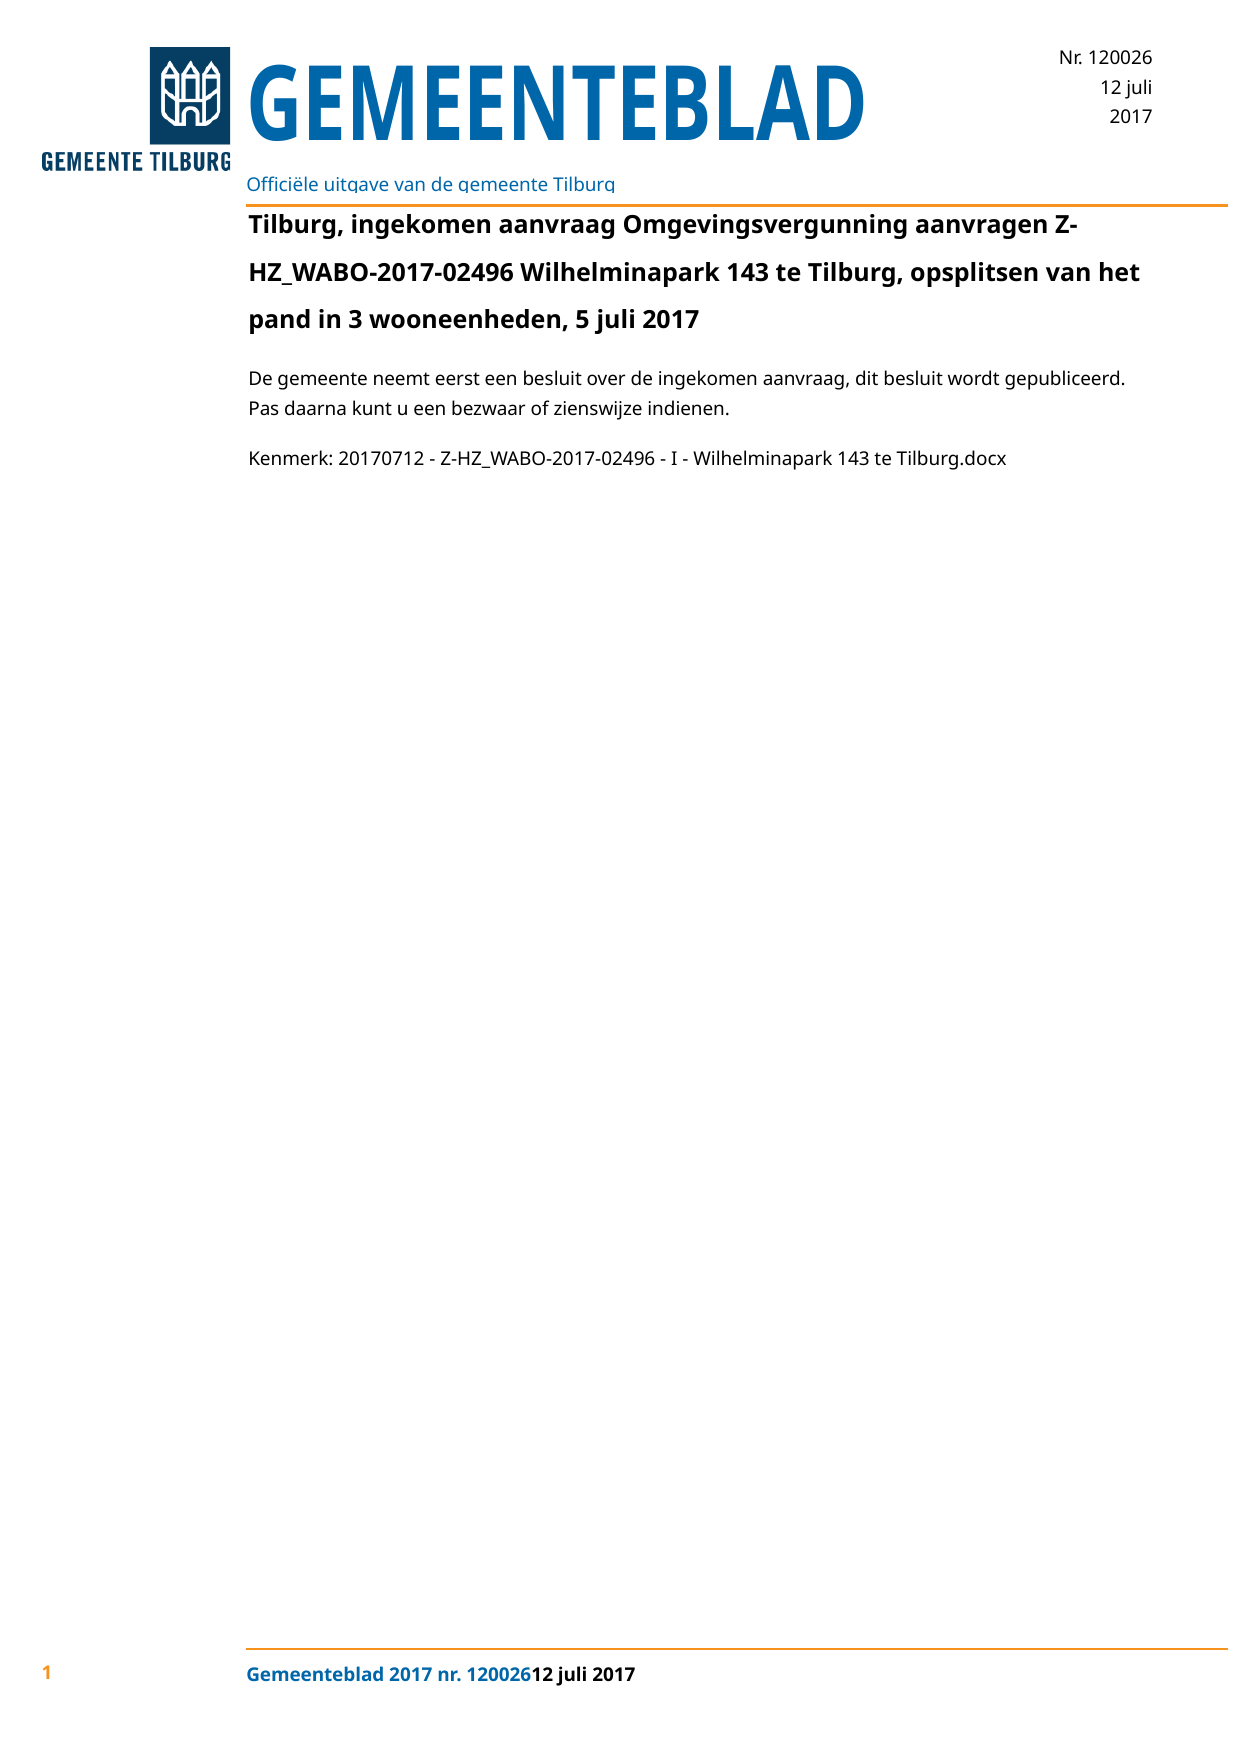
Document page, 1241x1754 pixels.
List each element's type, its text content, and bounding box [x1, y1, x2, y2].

picture [41, 47, 231, 172]
text Kenmerk: 20170712 - Z-HZ_WABO-2017-02496 - I - Wilhelminapark 143 te Tilburg.docx [248, 446, 1152, 471]
text Tilburg, ingekomen aanvraag Omgevingsvergunning aanvragen Z-HZ_WABO-2017-02496 Wilhelminapark 143 te Tilburg, opsplitsen van het pand in 3 wooneenheden, 5 juli 2017 [248, 207, 1152, 336]
text De gemeente neemt eerst een besluit over de ingekomen aanvraag, dit besluit wordt gepubliceerd. Pas daarna kunt u een bezwaar of zienswijze indienen. [248, 366, 1152, 421]
